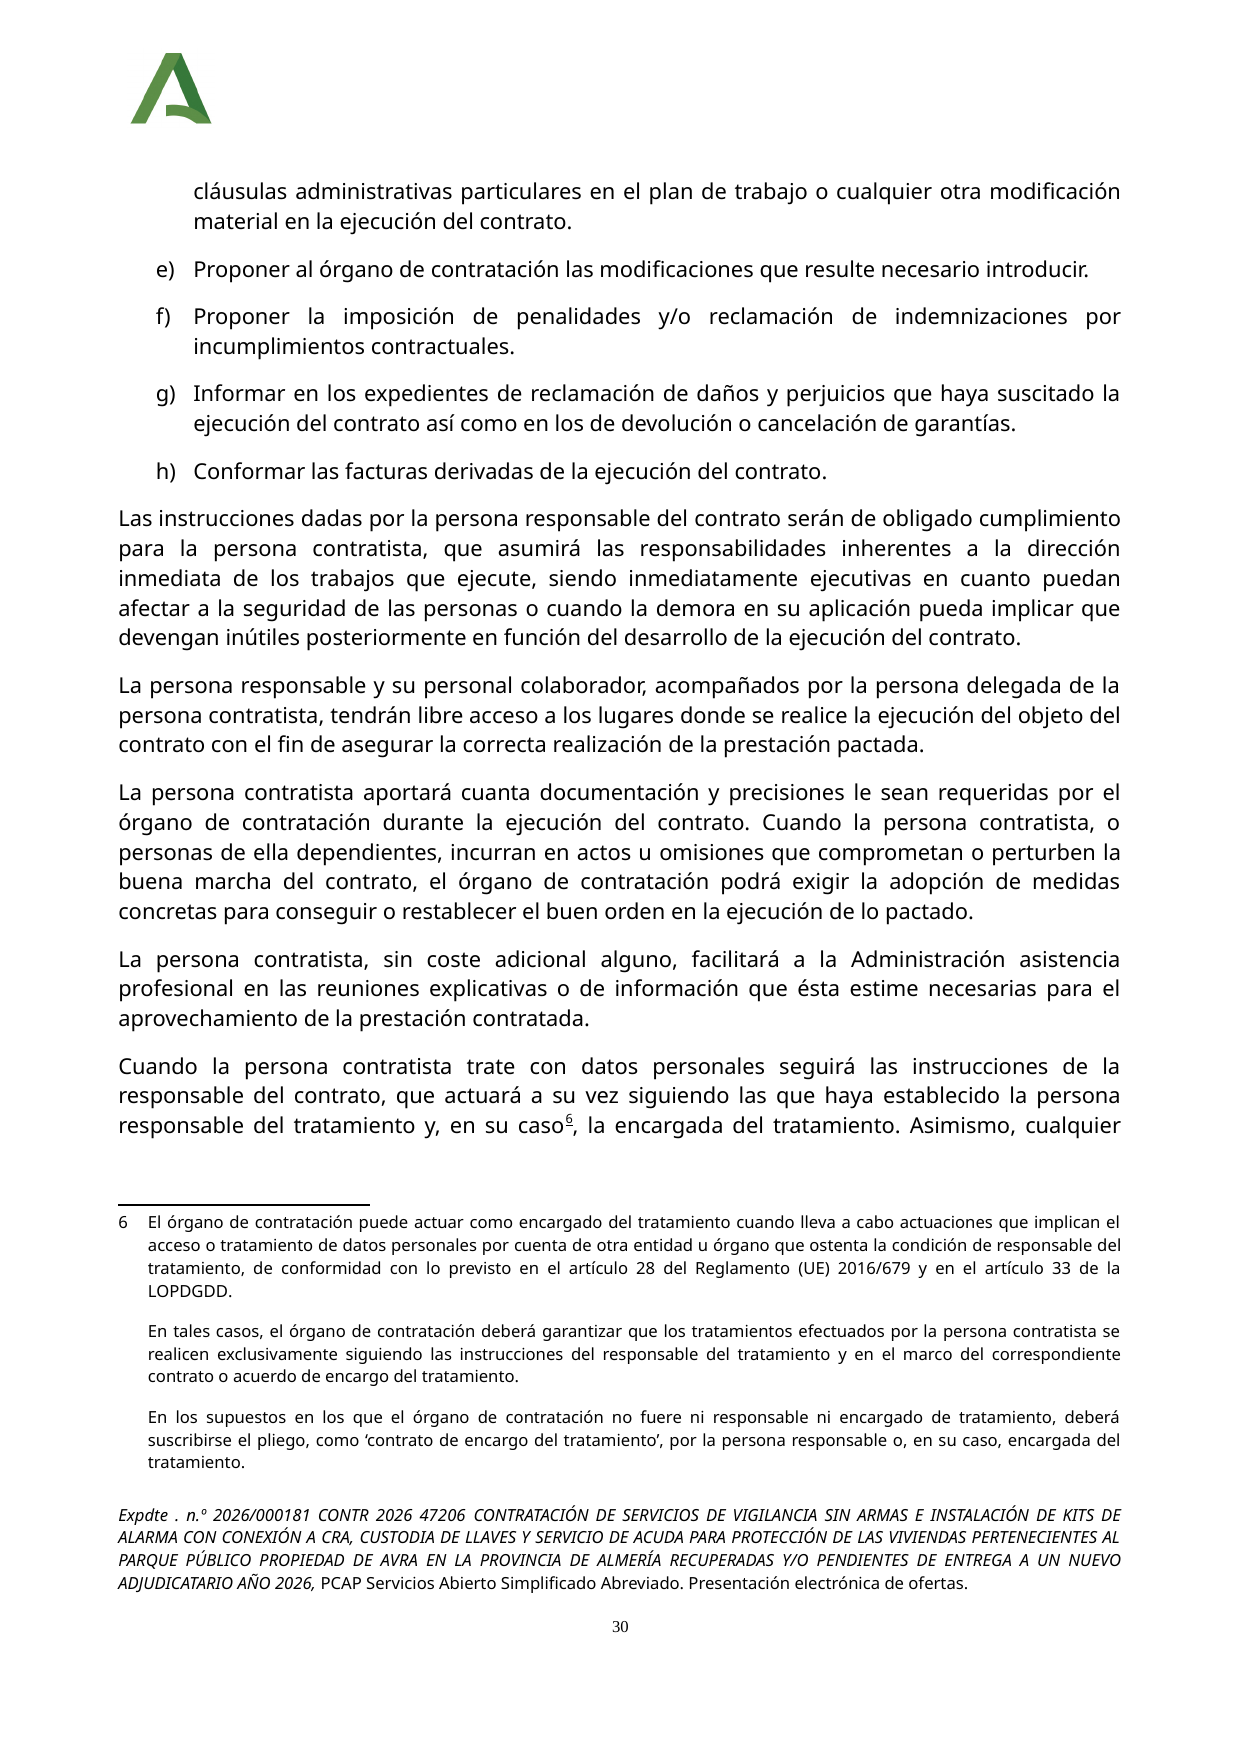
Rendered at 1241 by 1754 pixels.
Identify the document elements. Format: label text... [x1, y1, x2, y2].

text La persona contratista, sin coste adicional alguno, facilitará a la Administración asistencia profesional en las reuniones explicativas o de información que ésta estime necesarias para el aprovechamiento de la prestación contratada. [118, 944, 1122, 1033]
text El órgano de contratación puede actuar como encargado del tratamiento cuando lleva a cabo actuaciones que implican el acceso o tratamiento de datos personales por cuenta de otra entidad u órgano que ostenta la condición de responsable del tratamiento, de conformidad con lo previsto en el artículo 28 del Reglamento (UE) 2016/679 y en el artículo 33 de la LOPDGDD. [118, 1211, 1122, 1302]
list Informar en los expedientes de reclamación de daños y perjuicios que haya suscitado la ejecución del contrato así como en los de devolución o cancelación de garantías. [156, 378, 1122, 438]
list Proponer al órgano de contratación las modificaciones que resulte necesario introducir. [156, 254, 1122, 283]
text La persona contratista aportará cuanta documentación y precisiones le sean requeridas por el órgano de contratación durante la ejecución del contrato. Cuando la persona contratista, o personas de ella dependientes, incurran en actos u omisiones que comprometan o perturben la buena marcha del contrato, el órgano de contratación podrá exigir la adopción de medidas concretas para conseguir o restablecer el buen orden en la ejecución de lo pactado. [118, 777, 1122, 926]
text Las instrucciones dadas por la persona responsable del contrato serán de obligado cumplimiento para la persona contratista, que asumirá las responsabilidades inherentes a la dirección inmediata de los trabajos que ejecute, siendo inmediatamente ejecutivas en cuanto puedan afectar a la seguridad de las personas o cuando la demora en su aplicación pueda implicar que devengan inútiles posteriormente en función del desarrollo de la ejecución del contrato. [118, 503, 1122, 652]
text En tales casos, el órgano de contratación deberá garantizar que los tratamientos efectuados por la persona contratista se realicen exclusivamente siguiendo las instrucciones del responsable del tratamiento y en el marco del correspondiente contrato o acuerdo de encargo del tratamiento. [118, 1320, 1122, 1388]
text Cuando la persona contratista trate con datos personales seguirá las instrucciones de la responsable del contrato, que actuará a su vez siguiendo las que haya establecido la persona responsable del tratamiento y, en su caso, la encargada del tratamiento. Asimismo, cualquier [118, 1051, 1122, 1140]
text En los supuestos en los que el órgano de contratación no fuere ni responsable ni encargado de tratamiento, deberá suscribirse el pliego, como ‘contrato de encargo del tratamiento’, por la persona responsable o, en su caso, encargada del tratamiento. [118, 1406, 1122, 1474]
list Proponer la imposición de penalidades y/o reclamación de indemnizaciones por incumplimientos contractuales. [156, 301, 1122, 361]
picture [127, 48, 216, 128]
list cláusulas administrativas particulares en el plan de trabajo o cualquier otra modificación material en la ejecución del contrato. [156, 176, 1122, 236]
list Conformar las facturas derivadas de la ejecución del contrato. [156, 456, 1122, 486]
text La persona responsable y su personal colaborador, acompañados por la persona delegada de la persona contratista, tendrán libre acceso a los lugares donde se realice la ejecución del objeto del contrato con el fin de asegurar la correcta realización de la prestación pactada. [118, 670, 1122, 759]
